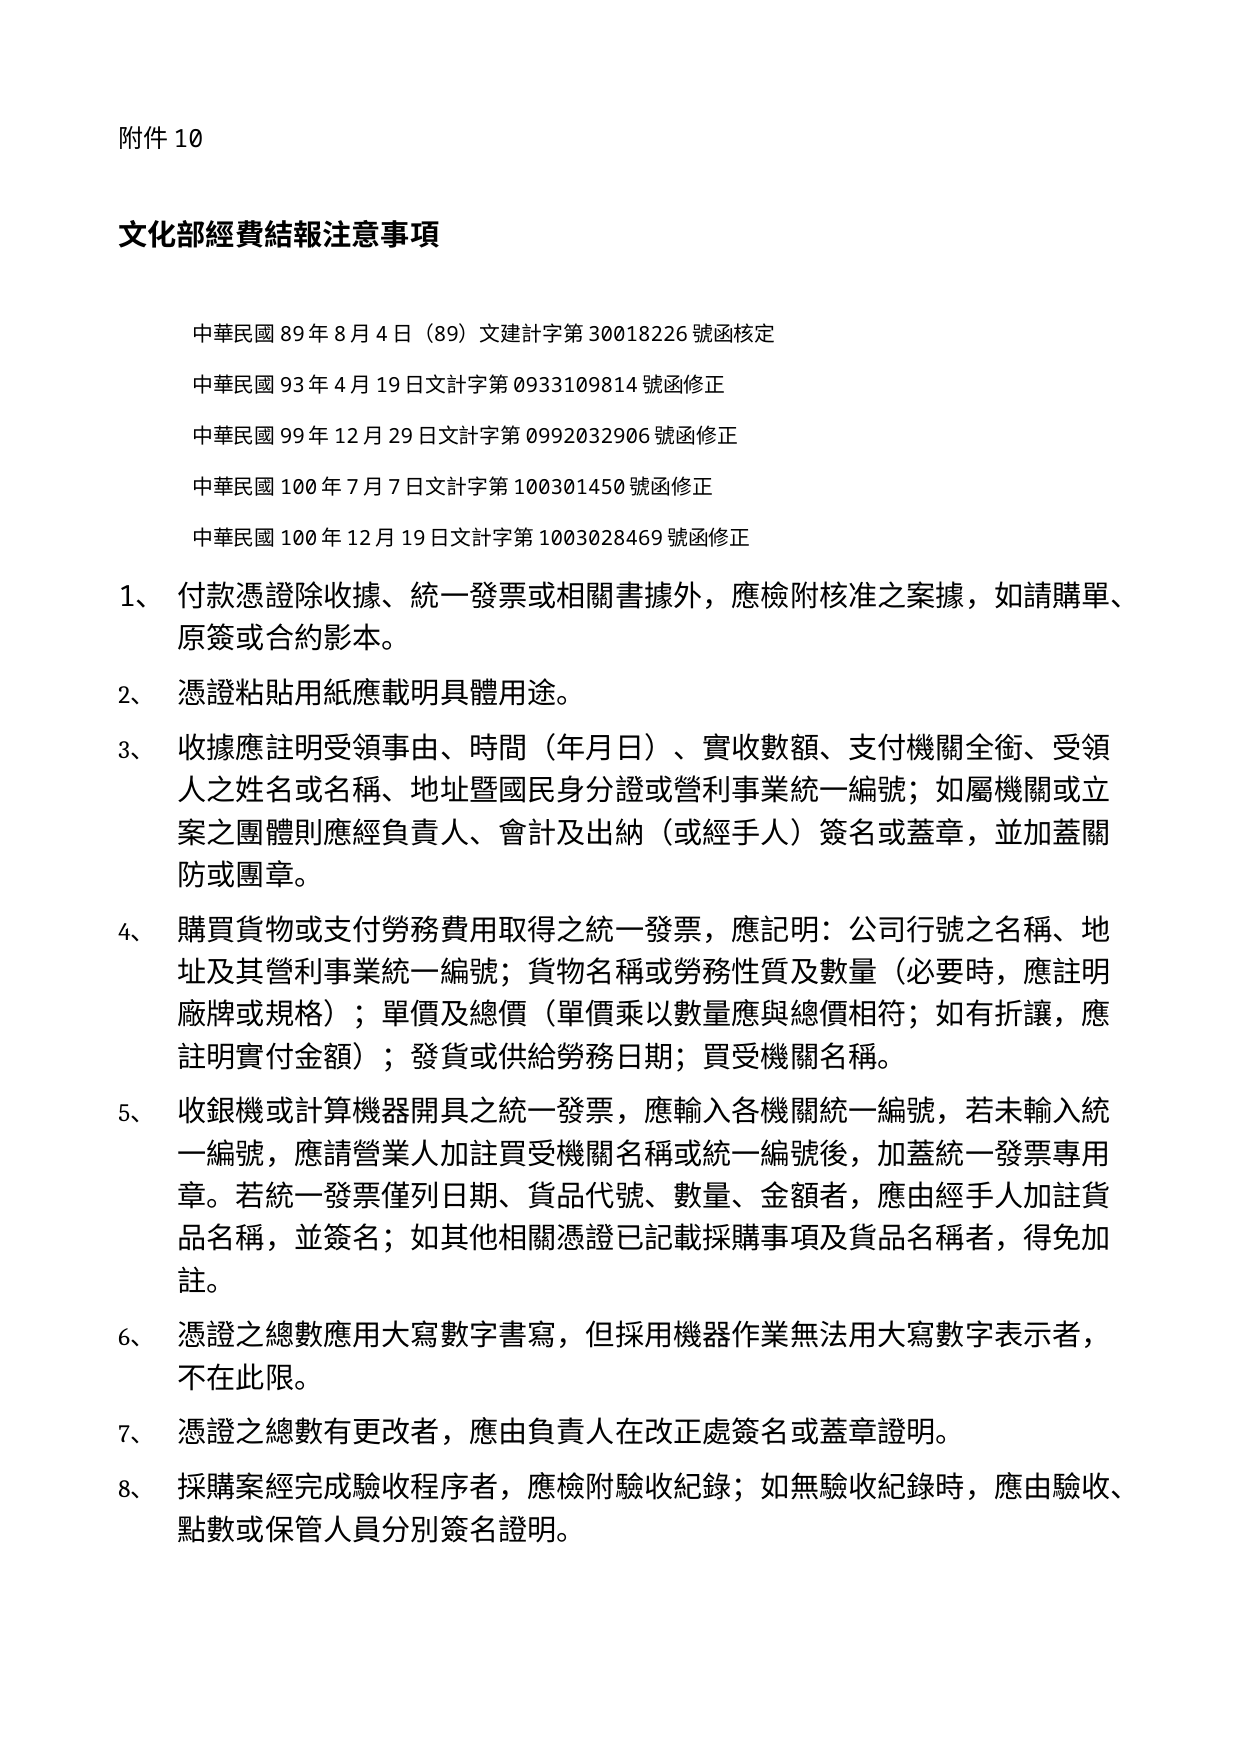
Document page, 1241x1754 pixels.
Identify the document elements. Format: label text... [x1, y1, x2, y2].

list 憑證粘貼用紙應載明具體用途。 [118, 670, 1122, 712]
list 付款憑證除收據、統一發票或相關書據外，應檢附核准之案據，如請購單、原簽或合約影本。 [118, 573, 1122, 657]
text 中華民國100年7月7日文計字第100301450號函修正 [192, 470, 1122, 501]
text 文化部經費結報注意事項 [118, 211, 1122, 254]
text 附件10 [118, 118, 1122, 154]
text 中華民國89年8月4日（89）文建計字第30018226號函核定 [192, 317, 1122, 347]
text 中華民國100年12月19日文計字第1003028469號函修正 [192, 521, 1122, 552]
list 收銀機或計算機器開具之統一發票，應輸入各機關統一編號，若未輸入統一編號，應請營業人加註買受機關名稱或統一編號後，加蓋統一發票專用章。若統一發票僅列日期、貨品代號、數量、金額者，應由經手人加註貨品名稱，並簽名；如其他相關憑證已記載採購事項及貨品名稱者，得免加註。 [118, 1088, 1122, 1299]
list 憑證之總數應用大寫數字書寫，但採用機器作業無法用大寫數字表示者，不在此限。 [118, 1312, 1122, 1396]
text 中華民國93年4月19日文計字第0933109814號函修正 [192, 368, 1122, 398]
list 購買貨物或支付勞務費用取得之統一發票，應記明：公司行號之名稱、地址及其營利事業統一編號；貨物名稱或勞務性質及數量（必要時，應註明廠牌或規格）；單價及總價（單價乘以數量應與總價相符；如有折讓，應註明實付金額）；發貨或供給勞務日期；買受機關名稱。 [118, 906, 1122, 1075]
list 憑證之總數有更改者，應由負責人在改正處簽名或蓋章證明。 [118, 1409, 1122, 1451]
list 收據應註明受領事由、時間（年月日）、實收數額、支付機關全銜、受領人之姓名或名稱、地址暨國民身分證或營利事業統一編號；如屬機關或立案之團體則應經負責人、會計及出納（或經手人）簽名或蓋章，並加蓋關防或團章。 [118, 724, 1122, 894]
list 採購案經完成驗收程序者，應檢附驗收紀錄；如無驗收紀錄時，應由驗收、點數或保管人員分別簽名證明。 [118, 1464, 1122, 1548]
text 中華民國99年12月29日文計字第0992032906號函修正 [192, 419, 1122, 449]
